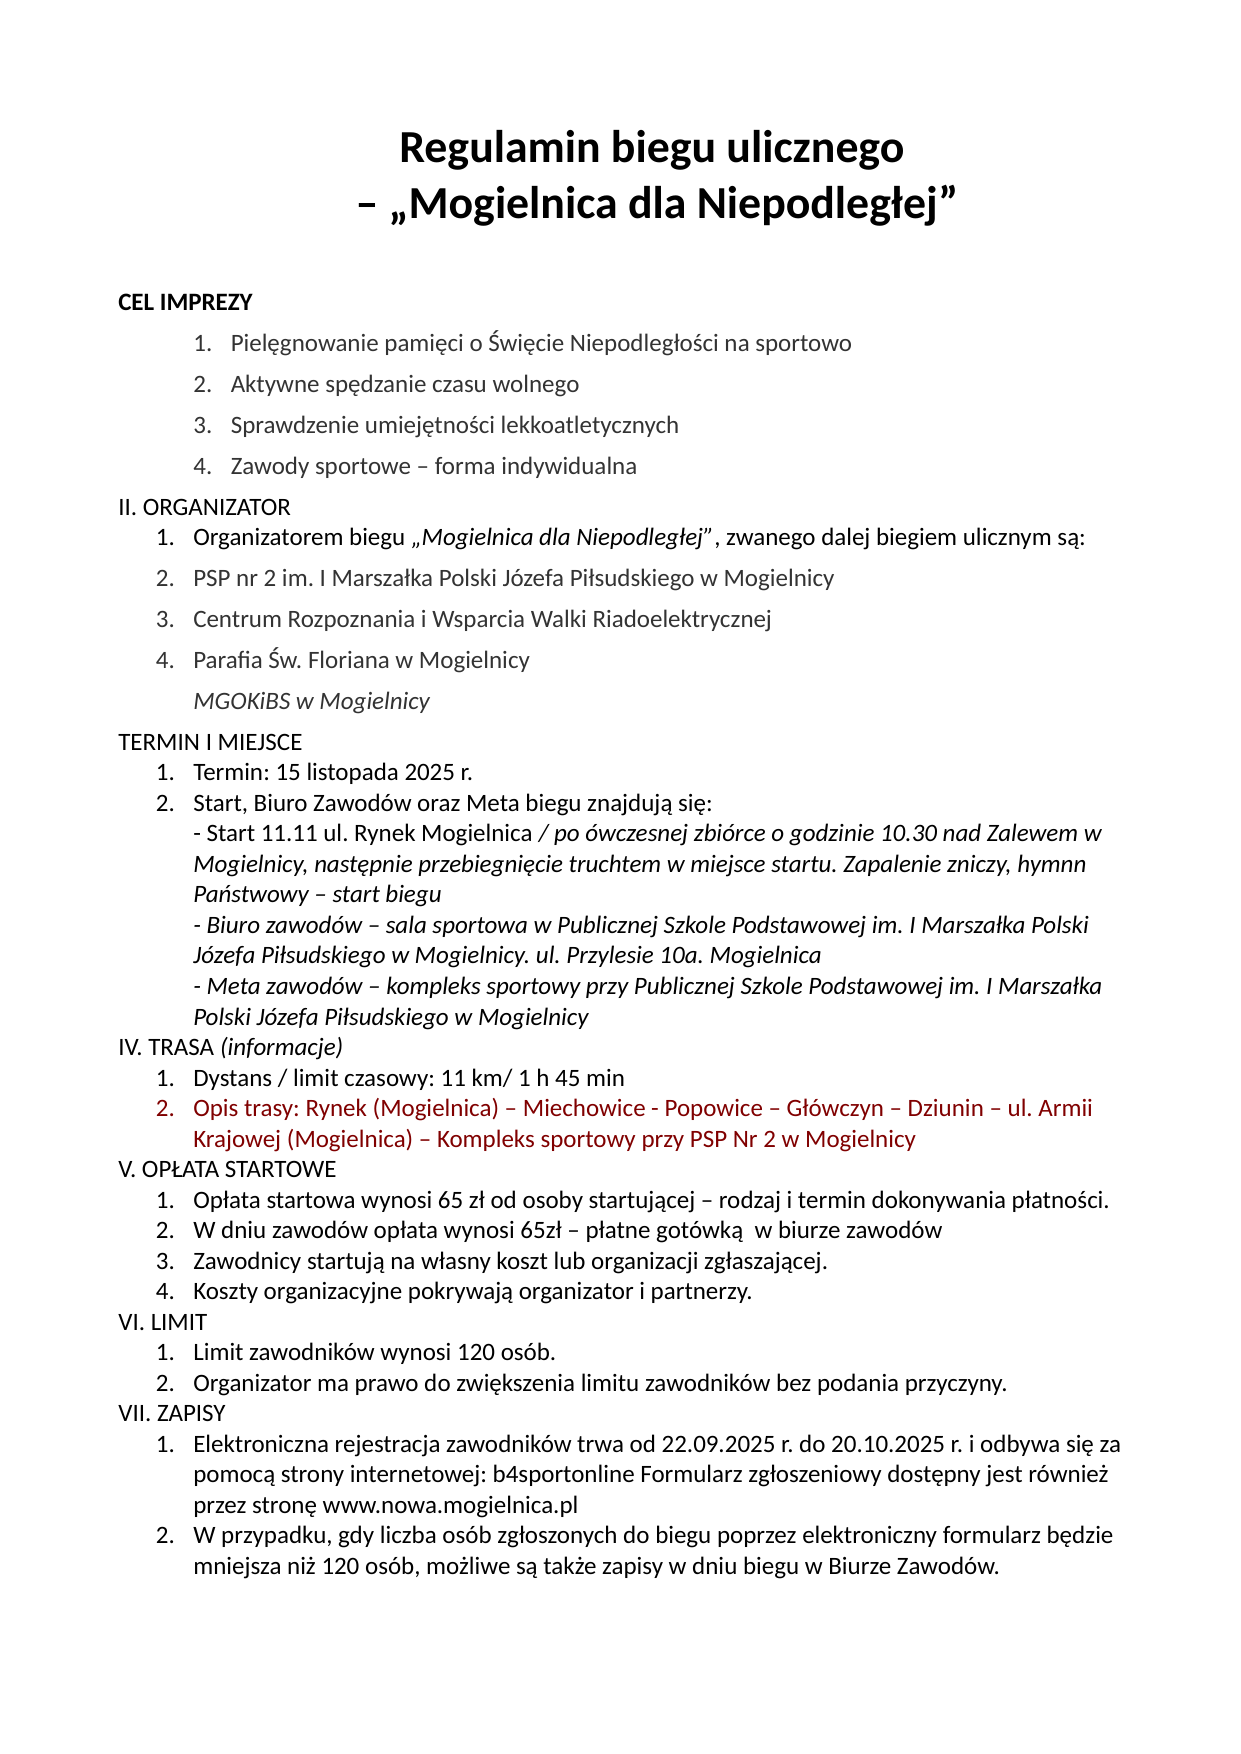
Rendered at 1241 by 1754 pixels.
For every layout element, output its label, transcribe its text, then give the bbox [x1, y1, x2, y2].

text VI. LIMIT [118, 1306, 1122, 1336]
list Parafia Św. Floriana w Mogielnicy [156, 644, 1122, 674]
list Sprawdzenie umiejętności lekkoatletycznych [193, 409, 1122, 439]
list - Start 11.11 ul. Rynek Mogielnica / po ówczesnej zbiórce o godzinie 10.30 nad Zalewem w Mogielnicy, następnie przebiegnięcie truchtem w miejsce startu. Zapalenie zniczy, hymnn Państwowy – start biegu [156, 817, 1122, 909]
list - Meta zawodów – kompleks sportowy przy Publicznej Szkole Podstawowej im. I Marszałka Polski Józefa Piłsudskiego w Mogielnicy [156, 970, 1122, 1031]
text Regulamin biegu ulicznego [192, 118, 1122, 174]
list Aktywne spędzanie czasu wolnego [193, 368, 1122, 398]
list Centrum Rozpoznania i Wsparcia Walki Riadoelektrycznej [156, 603, 1122, 634]
text – „Mogielnica dla Niepodległej” [192, 174, 1122, 230]
list Start, Biuro Zawodów oraz Meta biegu znajdują się: [156, 787, 1122, 817]
list Koszty organizacyjne pokrywają organizator i partnerzy. [156, 1275, 1122, 1306]
list Opis trasy: Rynek (Mogielnica) – Miechowice - Popowice – Główczyn – Dziunin – ul. Armii Krajowej (Mogielnica) – Kompleks sportowy przy PSP Nr 2 w Mogielnicy [156, 1092, 1122, 1153]
list PSP nr 2 im. I Marszałka Polski Józefa Piłsudskiego w Mogielnicy [156, 562, 1122, 593]
text CEL IMPREZY [118, 286, 1122, 317]
list Limit zawodników wynosi 120 osób. [156, 1336, 1122, 1367]
list Elektroniczna rejestracja zawodników trwa od 22.09.2025 r. do 20.10.2025 r. i odbywa się za pomocą strony internetowej: b4sportonline Formularz zgłoszeniowy dostępny jest również przez stronę www.nowa.mogielnica.pl [156, 1428, 1122, 1519]
list W dniu zawodów opłata wynosi 65zł – płatne gotówką w biurze zawodów [156, 1214, 1122, 1245]
list - Biuro zawodów – sala sportowa w Publicznej Szkole Podstawowej im. I Marszałka Polski Józefa Piłsudskiego w Mogielnicy. ul. Przylesie 10a. Mogielnica [156, 909, 1122, 970]
text V. OPŁATA STARTOWE [118, 1153, 1122, 1184]
list Zawody sportowe – forma indywidualna [193, 450, 1122, 480]
list Zawodnicy startują na własny koszt lub organizacji zgłaszającej. [156, 1245, 1122, 1275]
list Pielęgnowanie pamięci o Święcie Niepodległości na sportowo [193, 327, 1122, 357]
list Organizatorem biegu „Mogielnica dla Niepodległej”, zwanego dalej biegiem ulicznym są: [156, 521, 1122, 552]
list Organizator ma prawo do zwiększenia limitu zawodników bez podania przyczyny. [156, 1367, 1122, 1397]
list W przypadku, gdy liczba osób zgłoszonych do biegu poprzez elektroniczny formularz będzie mniejsza niż 120 osób, możliwe są także zapisy w dniu biegu w Biurze Zawodów. [156, 1519, 1122, 1581]
list Termin: 15 listopada 2025 r. [156, 756, 1122, 787]
list Dystans / limit czasowy: 11 km/ 1 h 45 min [156, 1062, 1122, 1092]
list Opłata startowa wynosi 65 zł od osoby startującej – rodzaj i termin dokonywania płatności. [156, 1184, 1122, 1214]
list MGOKiBS w Mogielnicy [156, 685, 1122, 716]
text IV. TRASA (informacje) [118, 1031, 1122, 1062]
text VII. ZAPISY [118, 1397, 1122, 1428]
text II. ORGANIZATOR [118, 491, 1122, 521]
text TERMIN I MIEJSCE [118, 726, 1122, 756]
